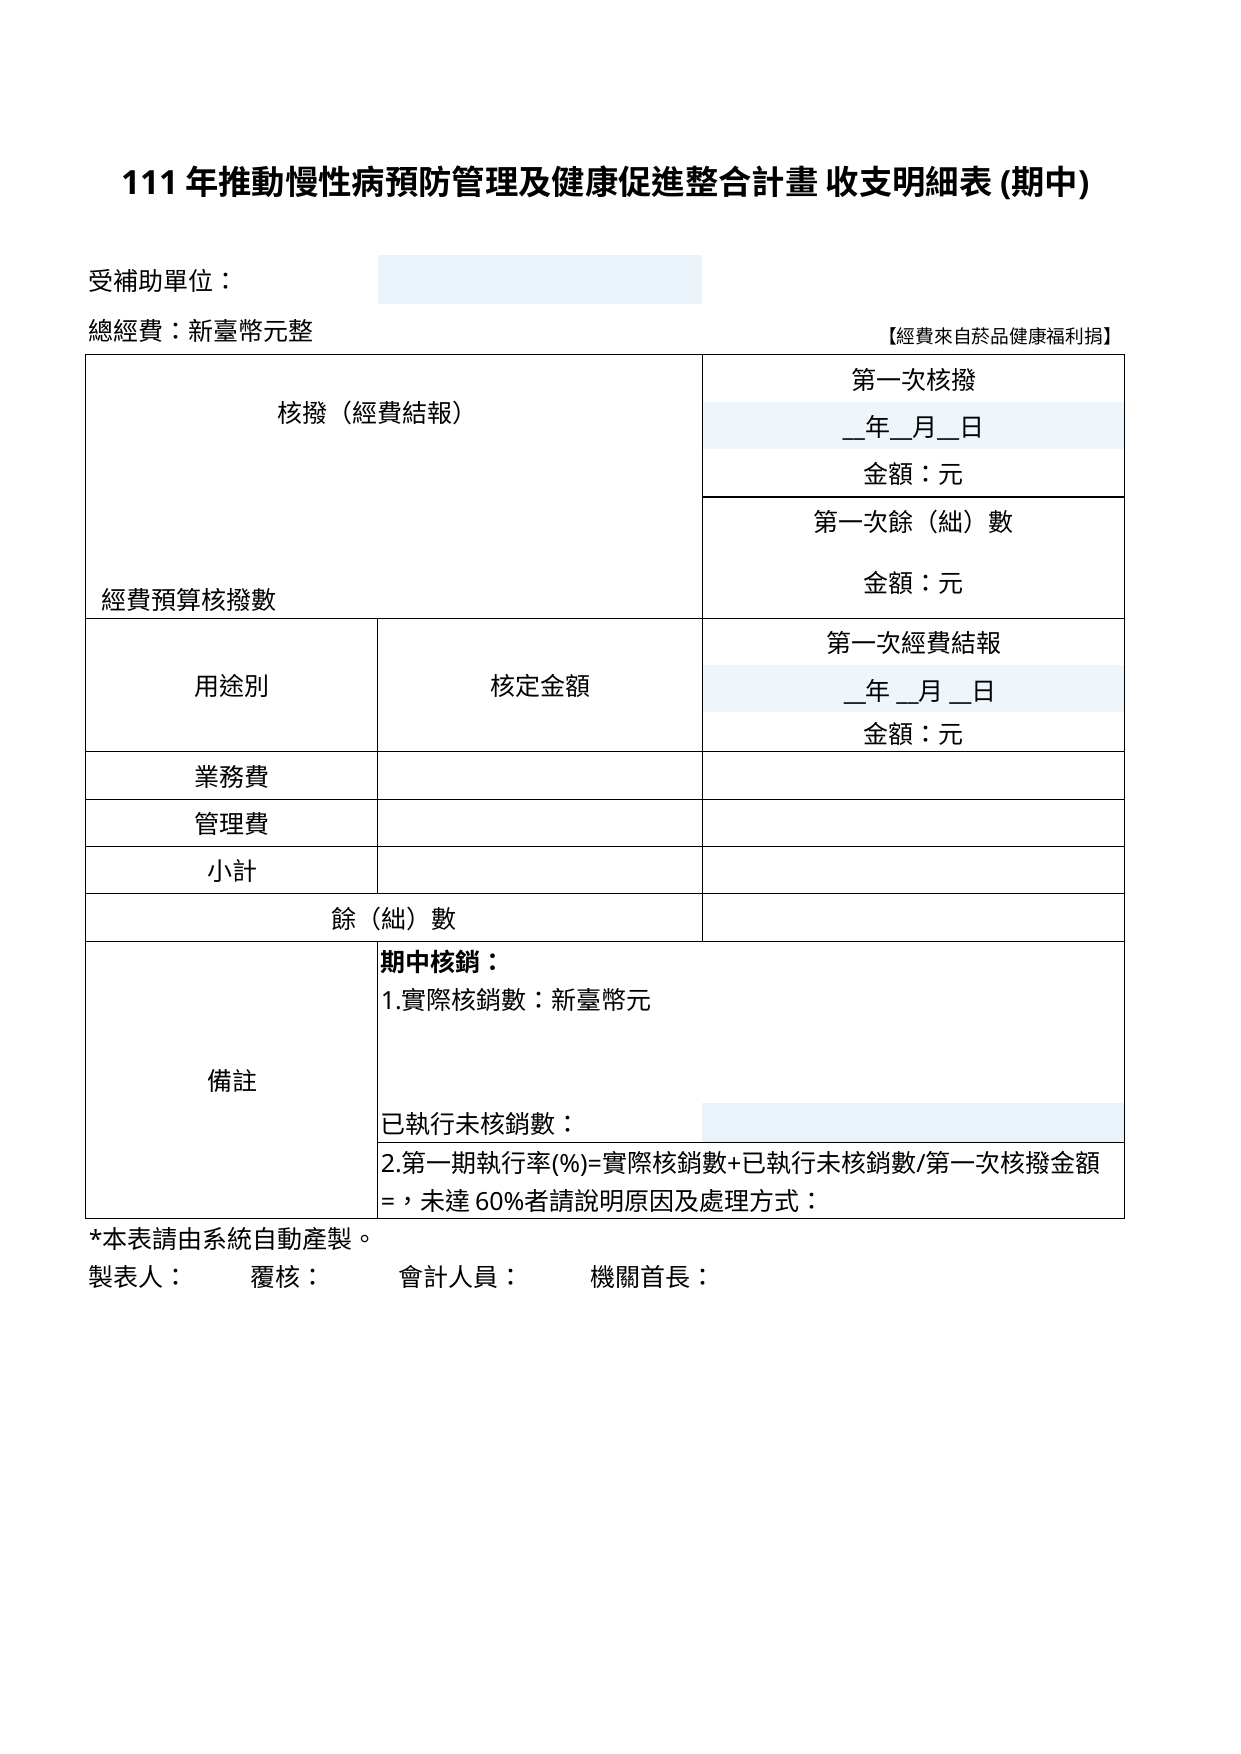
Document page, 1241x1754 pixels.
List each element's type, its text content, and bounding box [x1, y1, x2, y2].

table_cell 核定金額 [378, 619, 702, 751]
table_cell 期中核銷： [378, 942, 1124, 979]
table_cell [702, 255, 1124, 304]
table_cell [702, 1103, 1124, 1142]
table_cell __年__月__日 [703, 402, 1124, 449]
table_cell 已執行未核銷數： [378, 1103, 702, 1142]
table_cell 金額：元 [703, 544, 1124, 618]
table_cell [378, 305, 702, 354]
table_cell [378, 255, 702, 304]
table_cell 用途別 [86, 619, 377, 751]
table_cell 第一次經費結報 [703, 619, 1124, 665]
table_cell [378, 800, 702, 846]
table_cell [378, 847, 702, 893]
table_cell 金額：元 [703, 713, 1124, 751]
table_cell [703, 894, 1124, 941]
table_cell 業務費 [86, 752, 377, 798]
table_cell 第一次核撥 [703, 355, 1124, 402]
table_cell 總經費：新臺幣元整 [86, 305, 378, 354]
table_header [86, 108, 1124, 255]
table_cell [378, 752, 702, 798]
table_cell 核撥（經費結報） 經費預算核撥數 [86, 355, 702, 618]
table_cell 2.第一期執行率(%)=實際核銷數+已執行未核銷數/第一次核撥金額=，未達60%者請說明原因及處理方式： [378, 1143, 1124, 1218]
table_cell 金額：元 [703, 449, 1124, 496]
table_cell *本表請由系統自動產製。 製表人： 覆核： 會計人員： 機關首長： [86, 1219, 1124, 1294]
table_cell [703, 847, 1124, 893]
table_cell 管理費 [86, 800, 377, 846]
table_cell [703, 752, 1124, 798]
table_cell [703, 800, 1124, 846]
table_cell 受補助單位： [86, 255, 378, 304]
table_cell 1.實際核銷數：新臺幣元 [378, 979, 1124, 1018]
table_cell 小計 [86, 847, 377, 893]
table_cell 【經費來自菸品健康福利捐】 [702, 305, 1124, 354]
table_cell 餘（絀）數 [86, 894, 702, 941]
table_cell 備註 [86, 942, 377, 1218]
table_cell 第一次餘（絀）數 [703, 498, 1124, 544]
table_header 111年推動慢性病預防管理及健康促進整合計畫 收支明細表 (期中) [89, 142, 1121, 217]
table_cell __年 __月 __日 [703, 665, 1124, 712]
table_cell [378, 1018, 1124, 1103]
